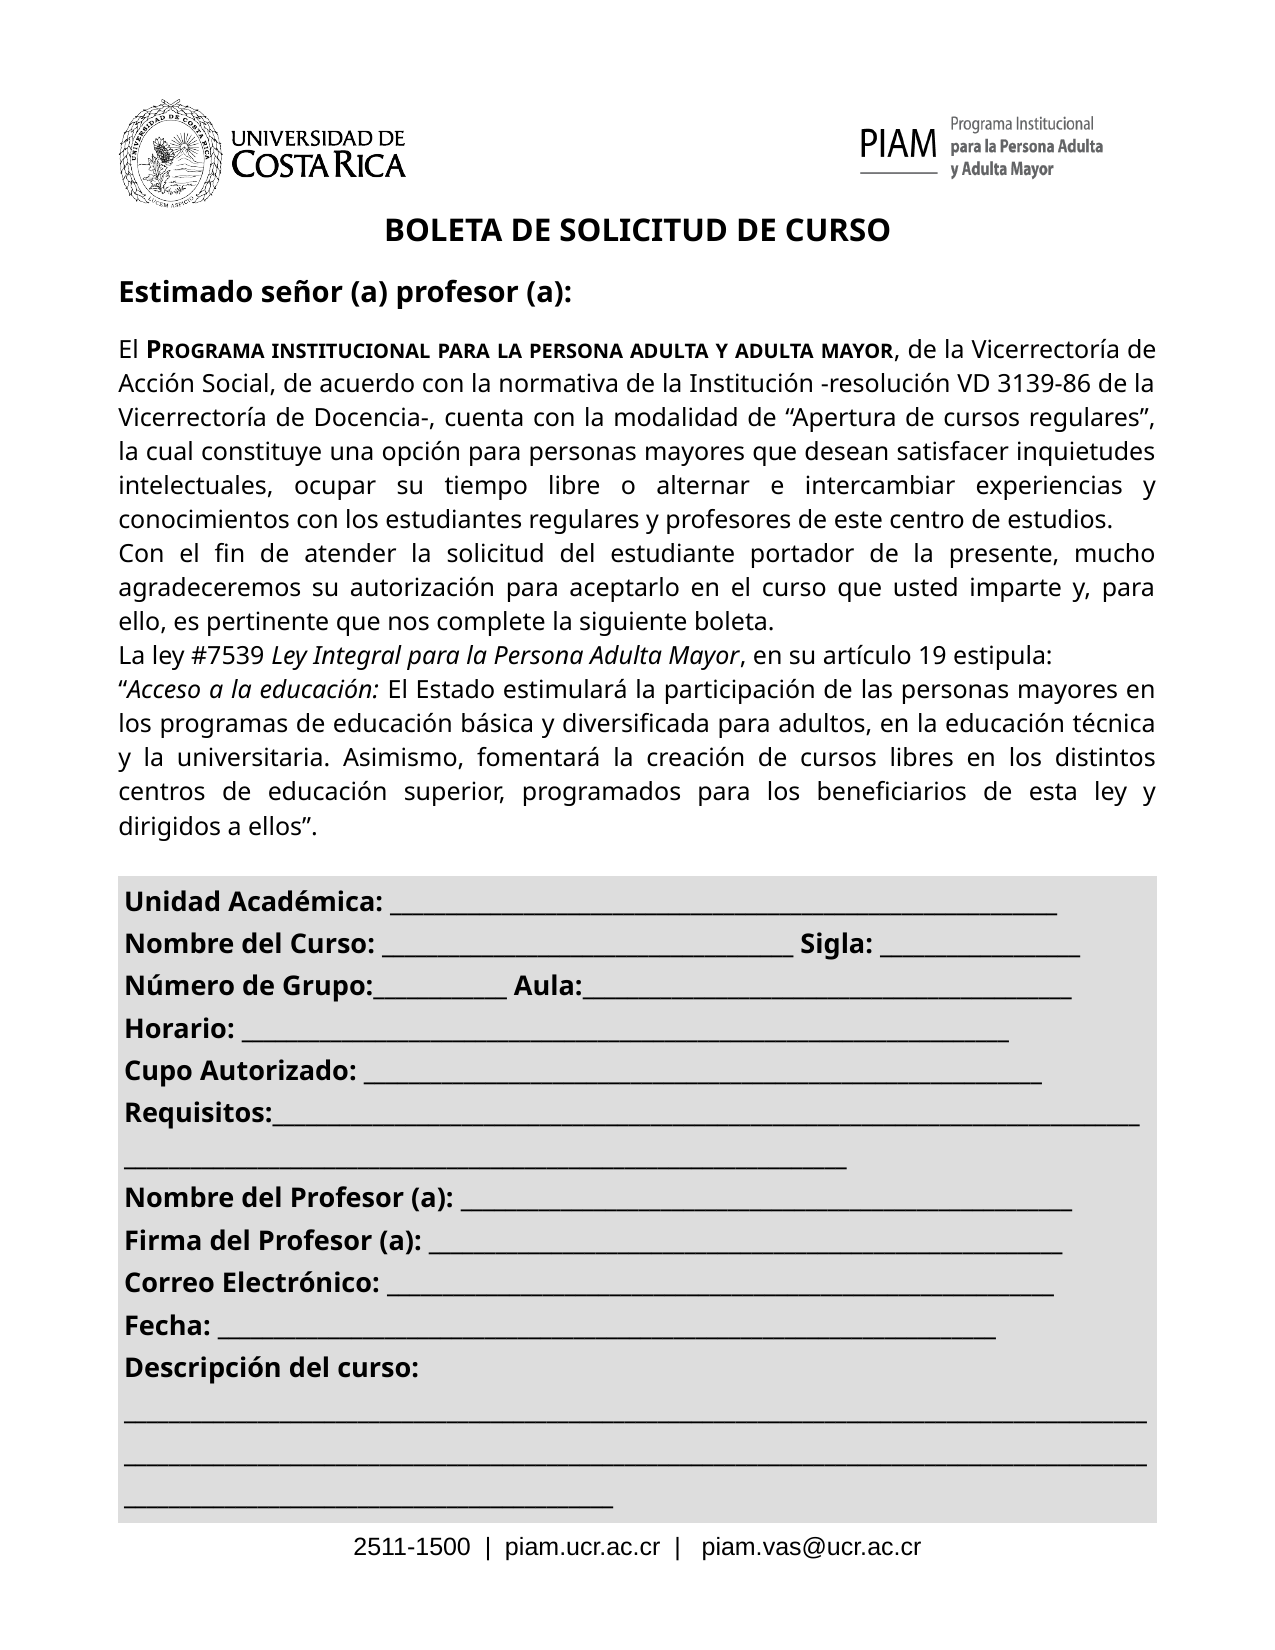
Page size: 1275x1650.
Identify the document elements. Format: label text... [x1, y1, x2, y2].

text BOLETA DE SOLICITUD DE CURSO [118, 208, 1157, 251]
text La ley #7539 Ley Integral para la Persona Adulta Mayor, en su artículo 19 estipula: [118, 638, 1157, 672]
text Estimado señor (a) profesor (a): [118, 272, 1157, 311]
table_header Unidad Académica: ____________________________________________________________ Nombre del Curso: _____________________________________ Sigla: __________________ Número de Grupo:____________ Aula:____________________________________________ Horario: _____________________________________________________________________ Cupo Autorizado: _____________________________________________________________ Requisitos:_______________________________________________________________________________________________________________________________________________ Nombre del Profesor (a): _______________________________________________________ Firma del Profesor (a): _________________________________________________________ Correo Electrónico: ____________________________________________________________ Fecha: ______________________________________________________________________ Descripción del curso: ____________________________________________________________________________________________________________________________________________________________________________________________________________________________________ [118, 876, 1157, 1523]
text El Programa institucional para la persona adulta y adulta mayor, de la Vicerrectoría de Acción Social, de acuerdo con la normativa de la Institución -resolución VD 3139-86 de la Vicerrectoría de Docencia-, cuenta con la modalidad de “Apertura de cursos regulares”, la cual constituye una opción para personas mayores que desean satisfacer inquietudes intelectuales, ocupar su tiempo libre o alternar e intercambiar experiencias y conocimientos con los estudiantes regulares y profesores de este centro de estudios. [118, 331, 1157, 536]
text “Acceso a la educación: El Estado estimulará la participación de las personas mayores en los programas de educación básica y diversificada para adultos, en la educación técnica y la universitaria. Asimismo, fomentará la creación de cursos libres en los distintos centros de educación superior, programados para los beneficiarios de esta ley y dirigidos a ellos”. [118, 672, 1157, 842]
text Con el fin de atender la solicitud del estudiante portador de la presente, mucho agradeceremos su autorización para aceptarlo en el curso que usted imparte y, para ello, es pertinente que nos complete la siguiente boleta. [118, 536, 1157, 638]
